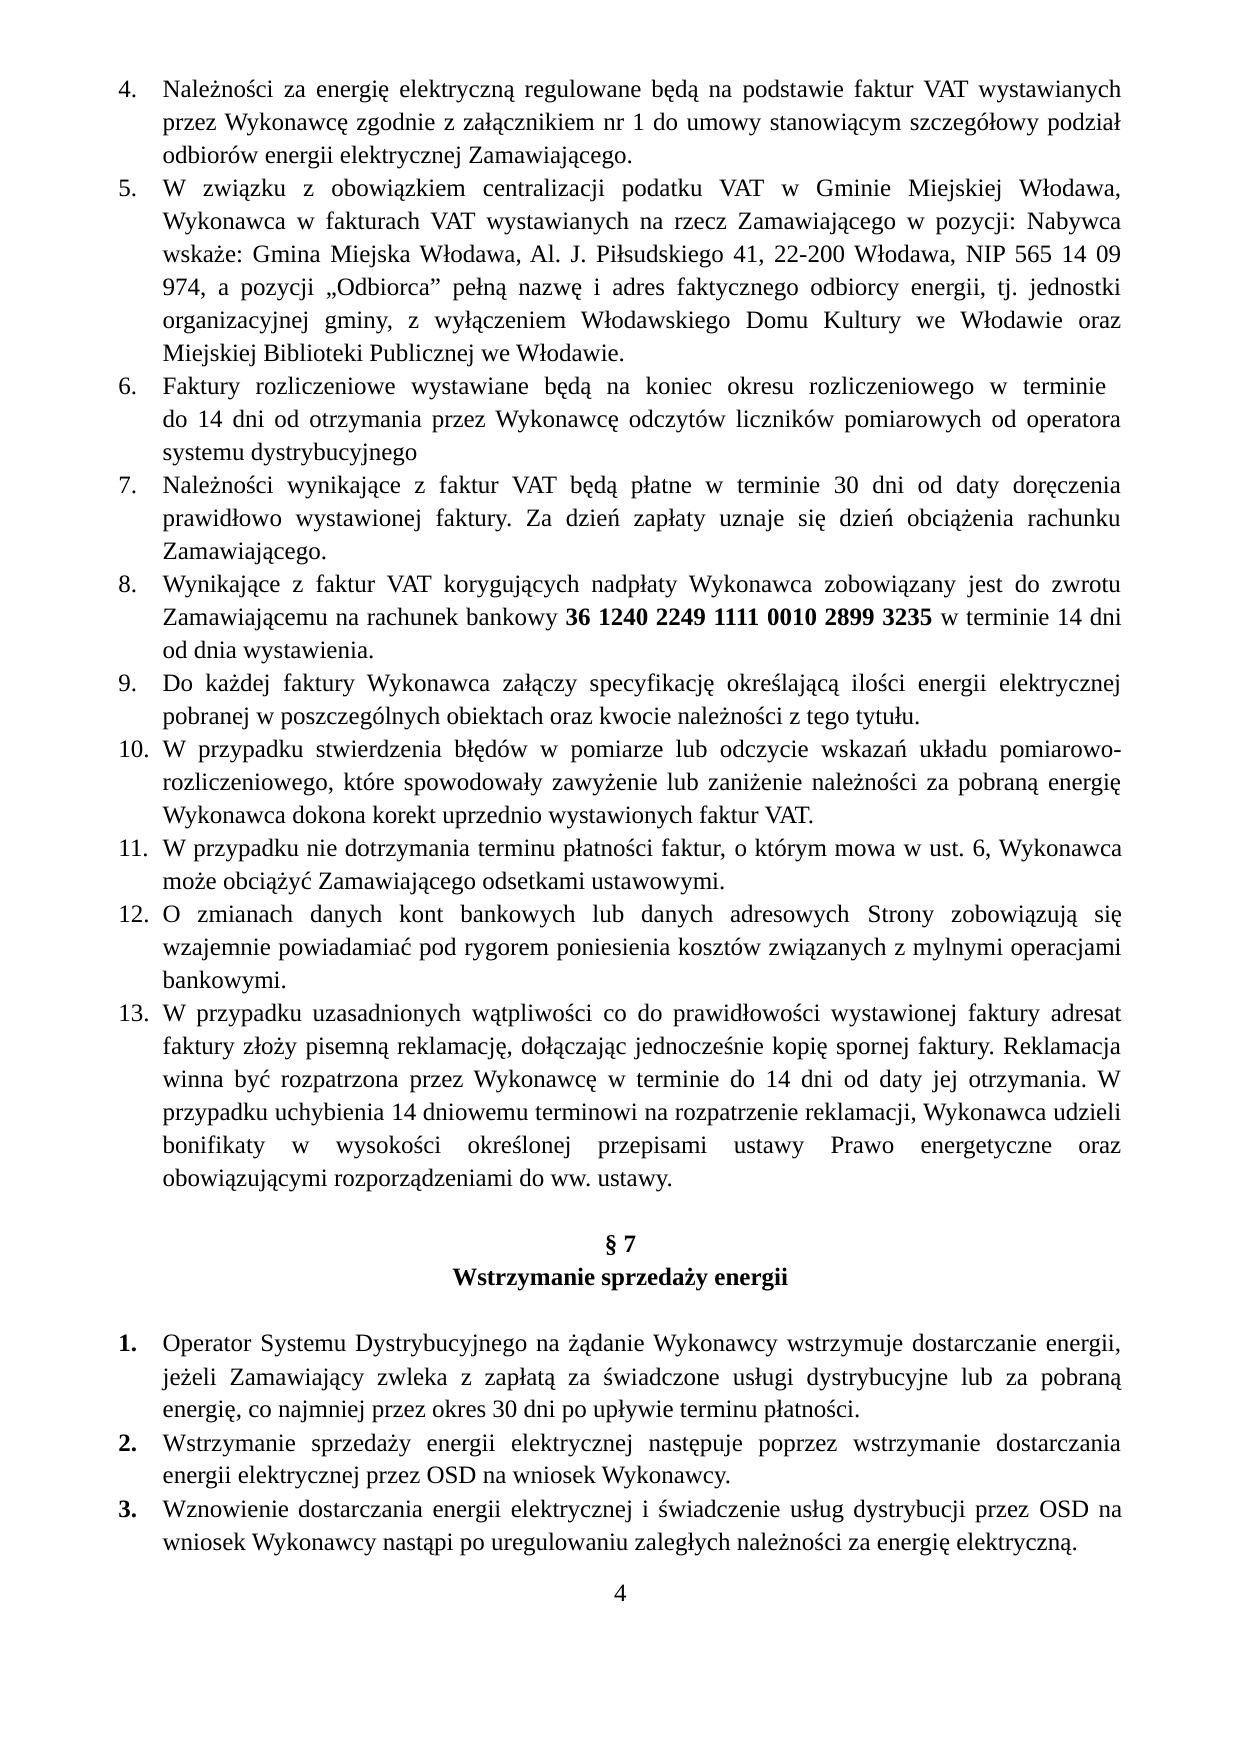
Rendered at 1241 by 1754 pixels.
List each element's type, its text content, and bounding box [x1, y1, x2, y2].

list Operator Systemu Dystrybucyjnego na żądanie Wykonawcy wstrzymuje dostarczanie energii, jeżeli Zamawiający zwleka z zapłatą za świadczone usługi dystrybucyjne lub za pobraną energię, co najmniej przez okres 30 dni po upływie terminu płatności. [118, 1328, 1122, 1423]
list Wznowienie dostarczania energii elektrycznej i świadczenie usług dystrybucji przez OSD na wniosek Wykonawcy nastąpi po uregulowaniu zaległych należności za energię elektryczną. [118, 1494, 1122, 1555]
list O zmianach danych kont bankowych lub danych adresowych Strony zobowiązują się wzajemnie powiadamiać pod rygorem poniesienia kosztów związanych z mylnymi operacjami bankowymi. [118, 899, 1122, 994]
list Wstrzymanie sprzedaży energii elektrycznej następuje poprzez wstrzymanie dostarczania energii elektrycznej przez OSD na wniosek Wykonawcy. [118, 1428, 1122, 1489]
list Do każdej faktury Wykonawca załączy specyfikację określającą ilości energii elektrycznej pobranej w poszczególnych obiektach oraz kwocie należności z tego tytułu. [118, 668, 1122, 730]
text § 7 [118, 1229, 1122, 1258]
list W przypadku uzasadnionych wątpliwości co do prawidłowości wystawionej faktury adresat faktury złoży pisemną reklamację, dołączając jednocześnie kopię spornej faktury. Reklamacja winna być rozpatrzona przez Wykonawcę w terminie do 14 dni od daty jej otrzymania. W przypadku uchybienia 14 dniowemu terminowi na rozpatrzenie reklamacji, Wykonawca udzieli bonifikaty w wysokości określonej przepisami ustawy Prawo energetyczne oraz obowiązującymi rozporządzeniami do ww. ustawy. [118, 998, 1122, 1192]
text Wstrzymanie sprzedaży energii [118, 1262, 1122, 1291]
list W związku z obowiązkiem centralizacji podatku VAT w Gminie Miejskiej Włodawa, Wykonawca w fakturach VAT wystawianych na rzecz Zamawiającego w pozycji: Nabywca wskaże: Gmina Miejska Włodawa, Al. J. Piłsudskiego 41, 22-200 Włodawa, NIP 565 14 09 974, a pozycji „Odbiorca” pełną nazwę i adres faktycznego odbiorcy energii, tj. jednostki organizacyjnej gminy, z wyłączeniem Włodawskiego Domu Kultury we Włodawie oraz Miejskiej Biblioteki Publicznej we Włodawie. [118, 173, 1122, 367]
list W przypadku nie dotrzymania terminu płatności faktur, o którym mowa w ust. 6, Wykonawca może obciążyć Zamawiającego odsetkami ustawowymi. [118, 833, 1122, 895]
list Należności wynikające z faktur VAT będą płatne w terminie 30 dni od daty doręczenia prawidłowo wystawionej faktury. Za dzień zapłaty uznaje się dzień obciążenia rachunku Zamawiającego. [118, 470, 1122, 565]
list Faktury rozliczeniowe wystawiane będą na koniec okresu rozliczeniowego w terminie do 14 dni od otrzymania przez Wykonawcę odczytów liczników pomiarowych od operatora systemu dystrybucyjnego [118, 371, 1122, 466]
list Wynikające z faktur VAT korygujących nadpłaty Wykonawca zobowiązany jest do zwrotu Zamawiającemu na rachunek bankowy 36 1240 2249 1111 0010 2899 3235 w terminie 14 dni od dnia wystawienia. [118, 569, 1122, 664]
list Należności za energię elektryczną regulowane będą na podstawie faktur VAT wystawianych przez Wykonawcę zgodnie z załącznikiem nr 1 do umowy stanowiącym szczegółowy podział odbiorów energii elektrycznej Zamawiającego. [118, 74, 1122, 168]
list W przypadku stwierdzenia błędów w pomiarze lub odczycie wskazań układu pomiarowo-rozliczeniowego, które spowodowały zawyżenie lub zaniżenie należności za pobraną energię Wykonawca dokona korekt uprzednio wystawionych faktur VAT. [118, 734, 1122, 829]
